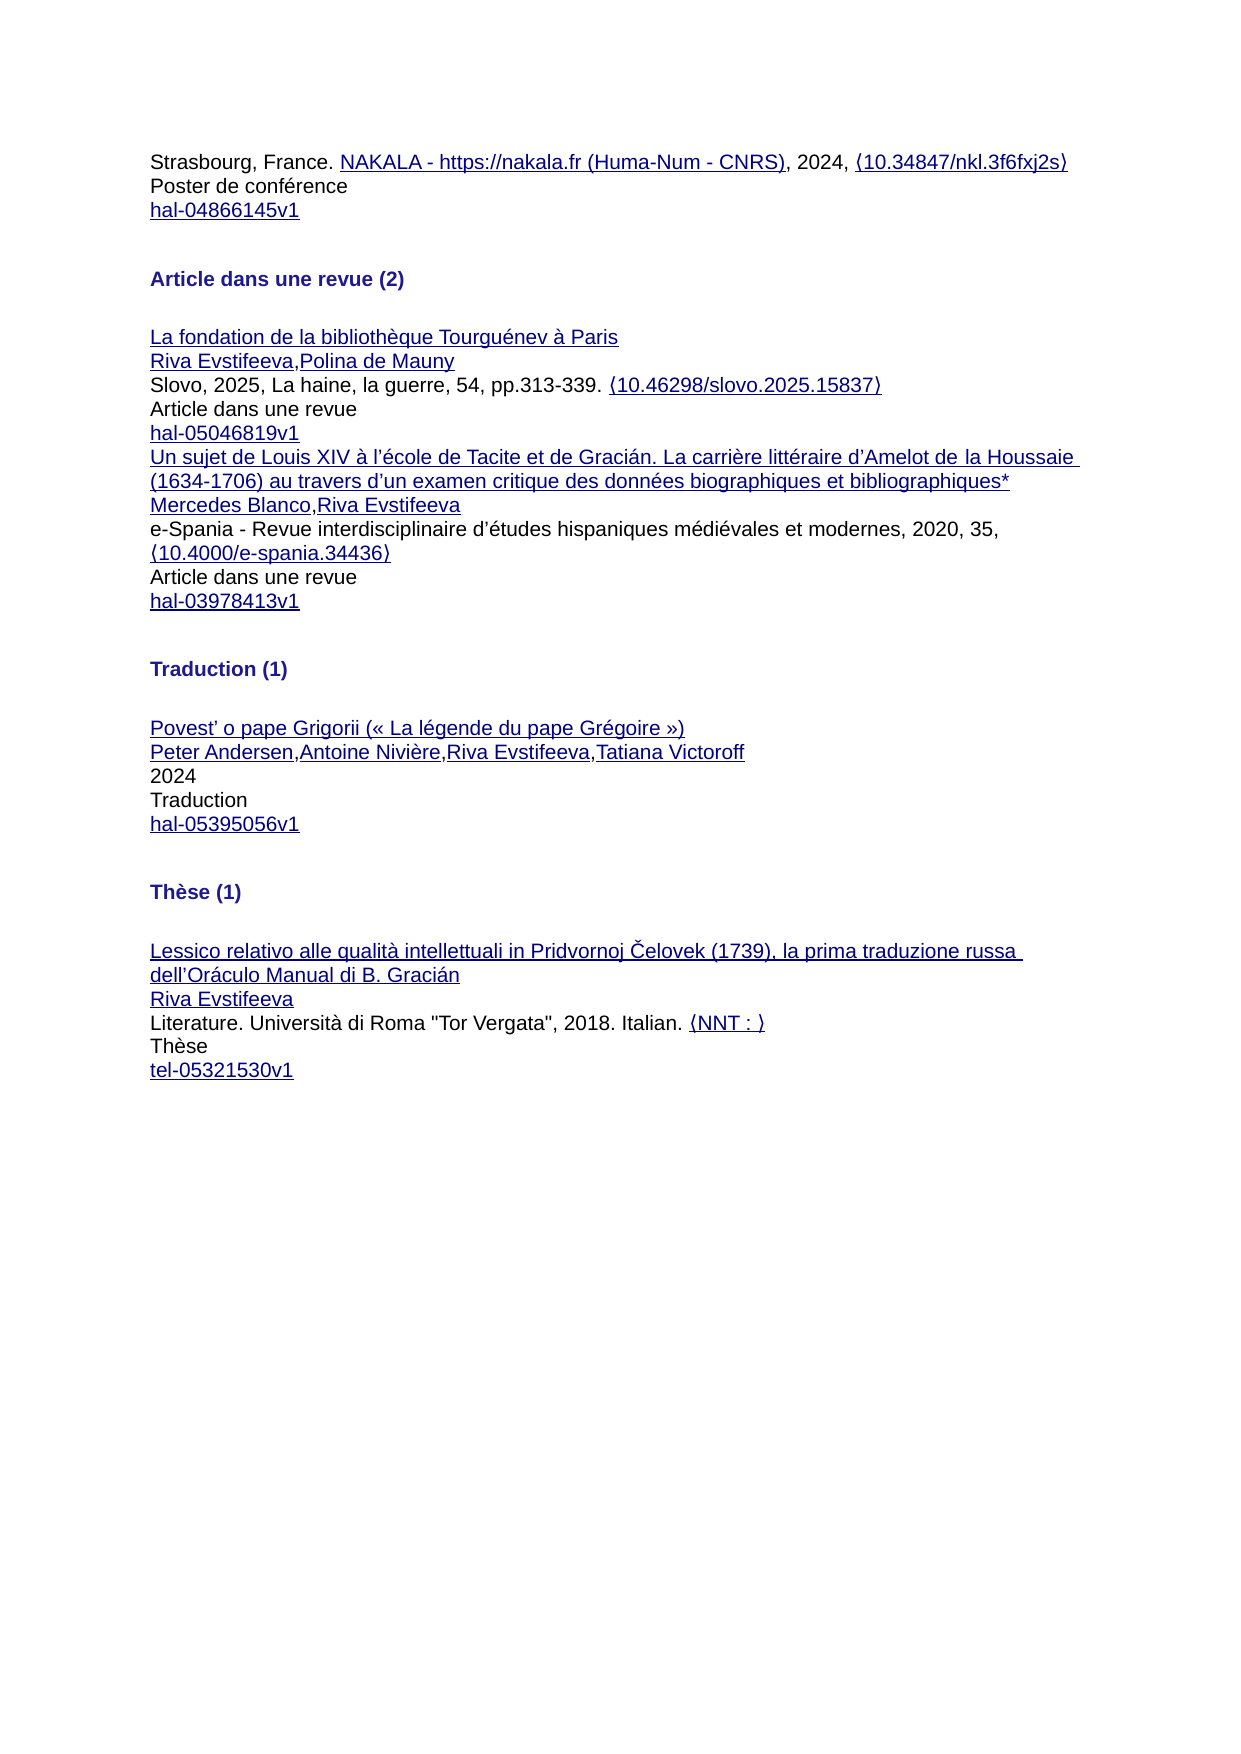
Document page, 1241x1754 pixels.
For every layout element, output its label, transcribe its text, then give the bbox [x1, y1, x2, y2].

table_header Lessico relativo alle qualità intellettuali in Pridvornoj Čelovek (1739), la prima traduzione russa dell’Oráculo Manual di B. Gracián Riva Evstifeeva Literature. Università di Roma "Tor Vergata", 2018. Italian. ⟨NNT : ⟩ Thèse tel-05321530v1 [150, 939, 1090, 1082]
table_header La fondation de la bibliothèque Tourguénev à Paris Riva Evstifeeva,Polina de Mauny Slovo, 2025, La haine, la guerre, 54, pp.313-339. ⟨10.46298/slovo.2025.15837⟩ Article dans une revue hal-05046819v1 [150, 325, 1090, 445]
subtitle Thèse (1) [150, 880, 1090, 904]
table_header Povest’ o pape Grigorii (« La légende du pape Grégoire ») Peter Andersen,Antoine Nivière,Riva Evstifeeva,Tatiana Victoroff 2024 Traduction hal-05395056v1 [150, 716, 1090, 835]
table_cell Strasbourg, France. NAKALA - https://nakala.fr (Huma-Num - CNRS), 2024, ⟨10.34847/nkl.3f6fxj2s⟩ Poster de conférence hal-04866145v1 [150, 150, 1090, 222]
table_cell Un sujet de Louis XIV à l’école de Tacite et de Gracián. La carrière littéraire d’Amelot de la Houssaie (1634-1706) au travers d’un examen critique des données biographiques et bibliographiques* Mercedes Blanco,Riva Evstifeeva e-Spania - Revue interdisciplinaire d’études hispaniques médiévales et modernes, 2020, 35, ⟨10.4000/e-spania.34436⟩ Article dans une revue hal-03978413v1 [150, 445, 1090, 612]
subtitle Article dans une revue (2) [150, 267, 1090, 291]
subtitle Traduction (1) [150, 657, 1090, 681]
